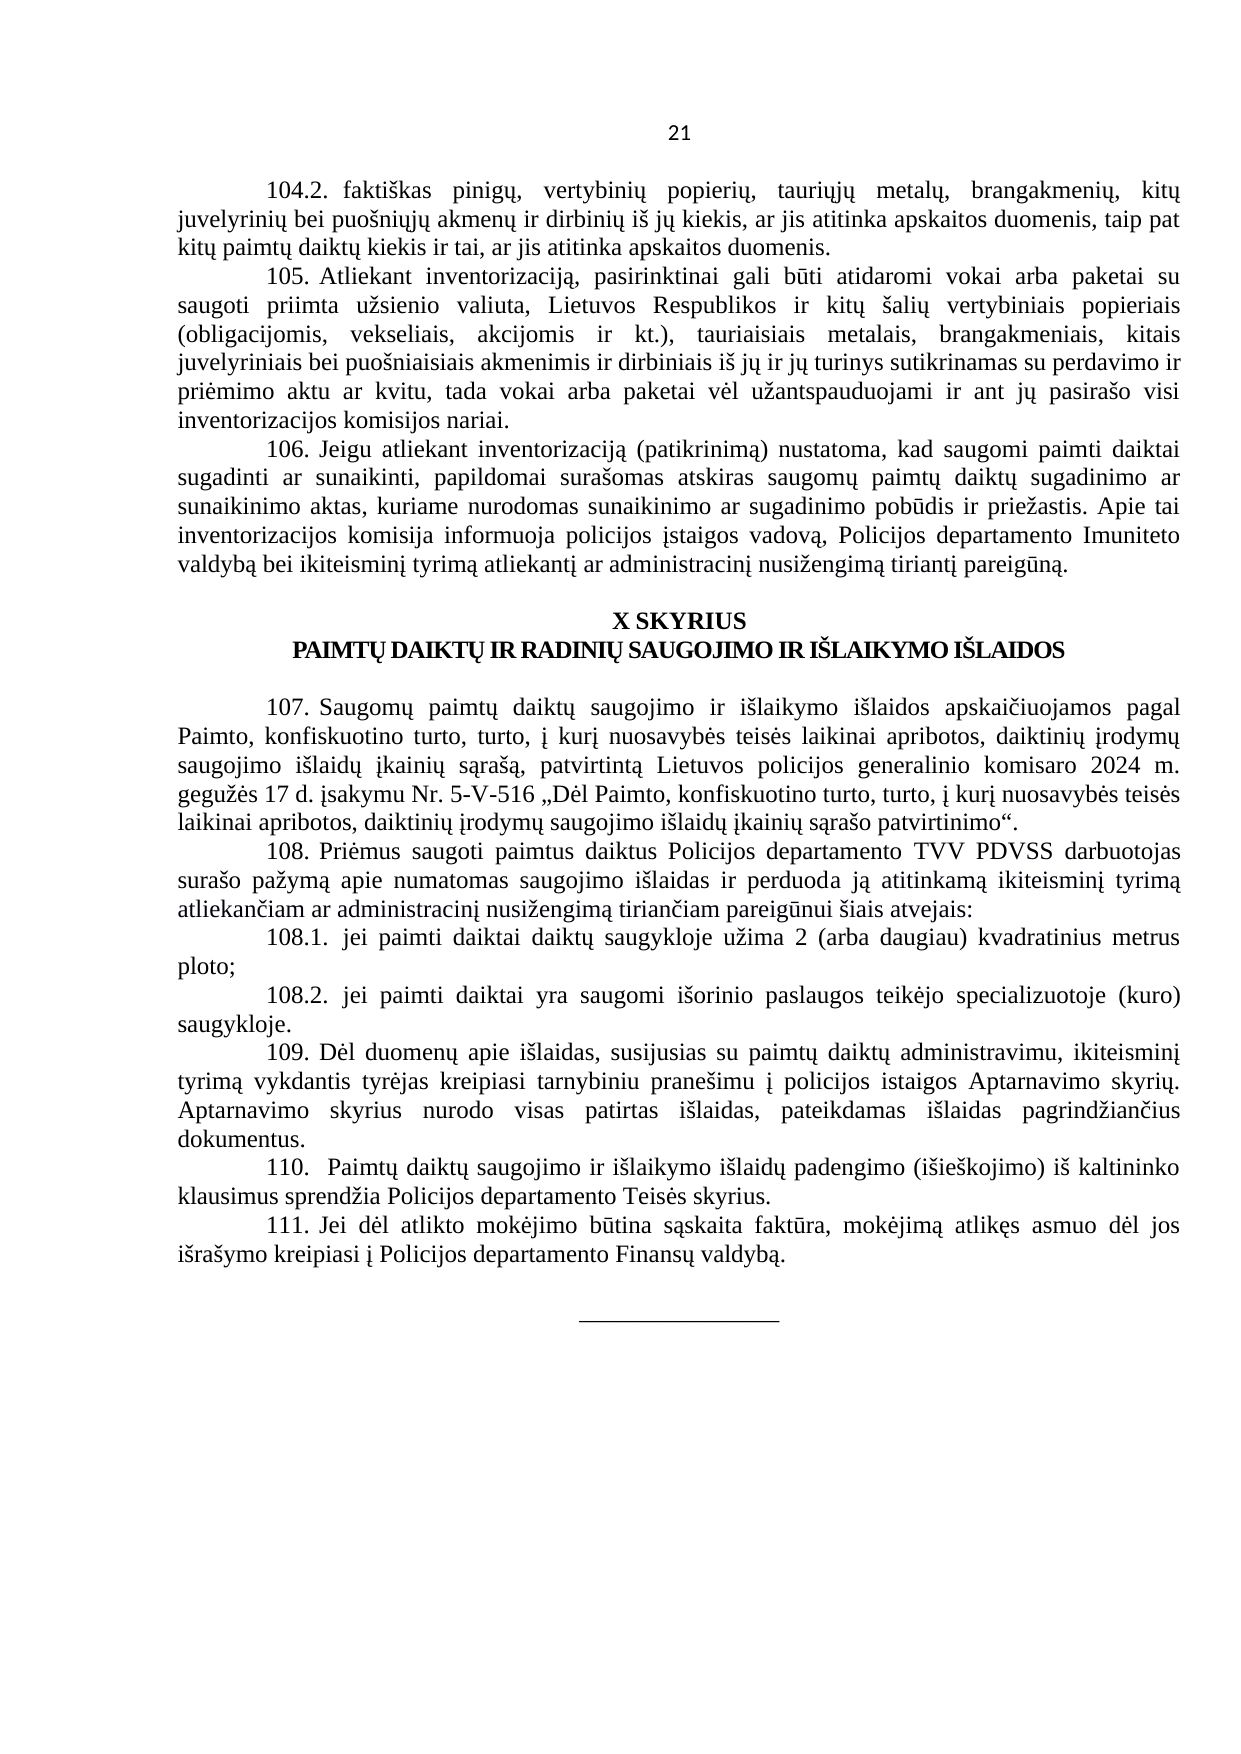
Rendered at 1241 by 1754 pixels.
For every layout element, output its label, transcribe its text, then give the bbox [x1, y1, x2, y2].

text 111. Jei dėl atlikto mokėjimo būtina sąskaita faktūra, mokėjimą atlikęs asmuo dėl jos išrašymo kreipiasi į Policijos departamento Finansų valdybą. [177, 1210, 1181, 1267]
text 104.2. faktiškas pinigų, vertybinių popierių, tauriųjų metalų, brangakmenių, kitų juvelyrinių bei puošniųjų akmenų ir dirbinių iš jų kiekis, ar jis atitinka apskaitos duomenis, taip pat kitų paimtų daiktų kiekis ir tai, ar jis atitinka apskaitos duomenis. [177, 175, 1181, 261]
text 105. Atliekant inventorizaciją, pasirinktinai gali būti atidaromi vokai arba paketai su saugoti priimta užsienio valiuta, Lietuvos Respublikos ir kitų šalių vertybiniais popieriais (obligacijomis, vekseliais, akcijomis ir kt.), tauriaisiais metalais, brangakmeniais, kitais juvelyriniais bei puošniaisiais akmenimis ir dirbiniais iš jų ir jų turinys sutikrinamas su perdavimo ir priėmimo aktu ar kvitu, tada vokai arba paketai vėl užantspauduojami ir ant jų pasirašo visi inventorizacijos komisijos nariai. [177, 261, 1181, 434]
text PAIMTŲ DAIKTŲ IR RADINIŲ SAUGOJIMO IR IŠLAIKYMO IŠLAIDOS [177, 635, 1181, 664]
text 109. Dėl duomenų apie išlaidas, susijusias su paimtų daiktų administravimu, ikiteisminį tyrimą vykdantis tyrėjas kreipiasi tarnybiniu pranešimu į policijos istaigos Aptarnavimo skyrių. Aptarnavimo skyrius nurodo visas patirtas išlaidas, pateikdamas išlaidas pagrindžiančius dokumentus. [177, 1037, 1181, 1152]
text 106. Jeigu atliekant inventorizaciją (patikrinimą) nustatoma, kad saugomi paimti daiktai sugadinti ar sunaikinti, papildomai surašomas atskiras saugomų paimtų daiktų sugadinimo ar sunaikinimo aktas, kuriame nurodomas sunaikinimo ar sugadinimo pobūdis ir priežastis. Apie tai inventorizacijos komisija informuoja policijos įstaigos vadovą, Policijos departamento Imuniteto valdybą bei ikiteisminį tyrimą atliekantį ar administracinį nusižengimą tiriantį pareigūną. [177, 434, 1181, 577]
text 108.1. jei paimti daiktai daiktų saugykloje užima 2 (arba daugiau) kvadratinius metrus ploto; [177, 922, 1181, 980]
text 110. Paimtų daiktų saugojimo ir išlaikymo išlaidų padengimo (išieškojimo) iš kaltininko klausimus sprendžia Policijos departamento Teisės skyrius. [177, 1152, 1181, 1210]
text ________________ [177, 1296, 1181, 1325]
text X SKYRIUS [177, 606, 1181, 635]
text 108. Priėmus saugoti paimtus daiktus Policijos departamento TVV PDVSS darbuotojas surašo pažymą apie numatomas saugojimo išlaidas ir perduoda ją atitinkamą ikiteisminį tyrimą atliekančiam ar administracinį nusižengimą tiriančiam pareigūnui šiais atvejais: [177, 836, 1181, 922]
text 107. Saugomų paimtų daiktų saugojimo ir išlaikymo išlaidos apskaičiuojamos pagal Paimto, konfiskuotino turto, turto, į kurį nuosavybės teisės laikinai apribotos, daiktinių įrodymų saugojimo išlaidų įkainių sąrašą, patvirtintą Lietuvos policijos generalinio komisaro 2024 m. gegužės 17 d. įsakymu Nr. 5-V-516 „Dėl Paimto, konfiskuotino turto, turto, į kurį nuosavybės teisės laikinai apribotos, daiktinių įrodymų saugojimo išlaidų įkainių sąrašo patvirtinimo“. [177, 692, 1181, 836]
text 108.2. jei paimti daiktai yra saugomi išorinio paslaugos teikėjo specializuotoje (kuro) saugykloje. [177, 980, 1181, 1037]
